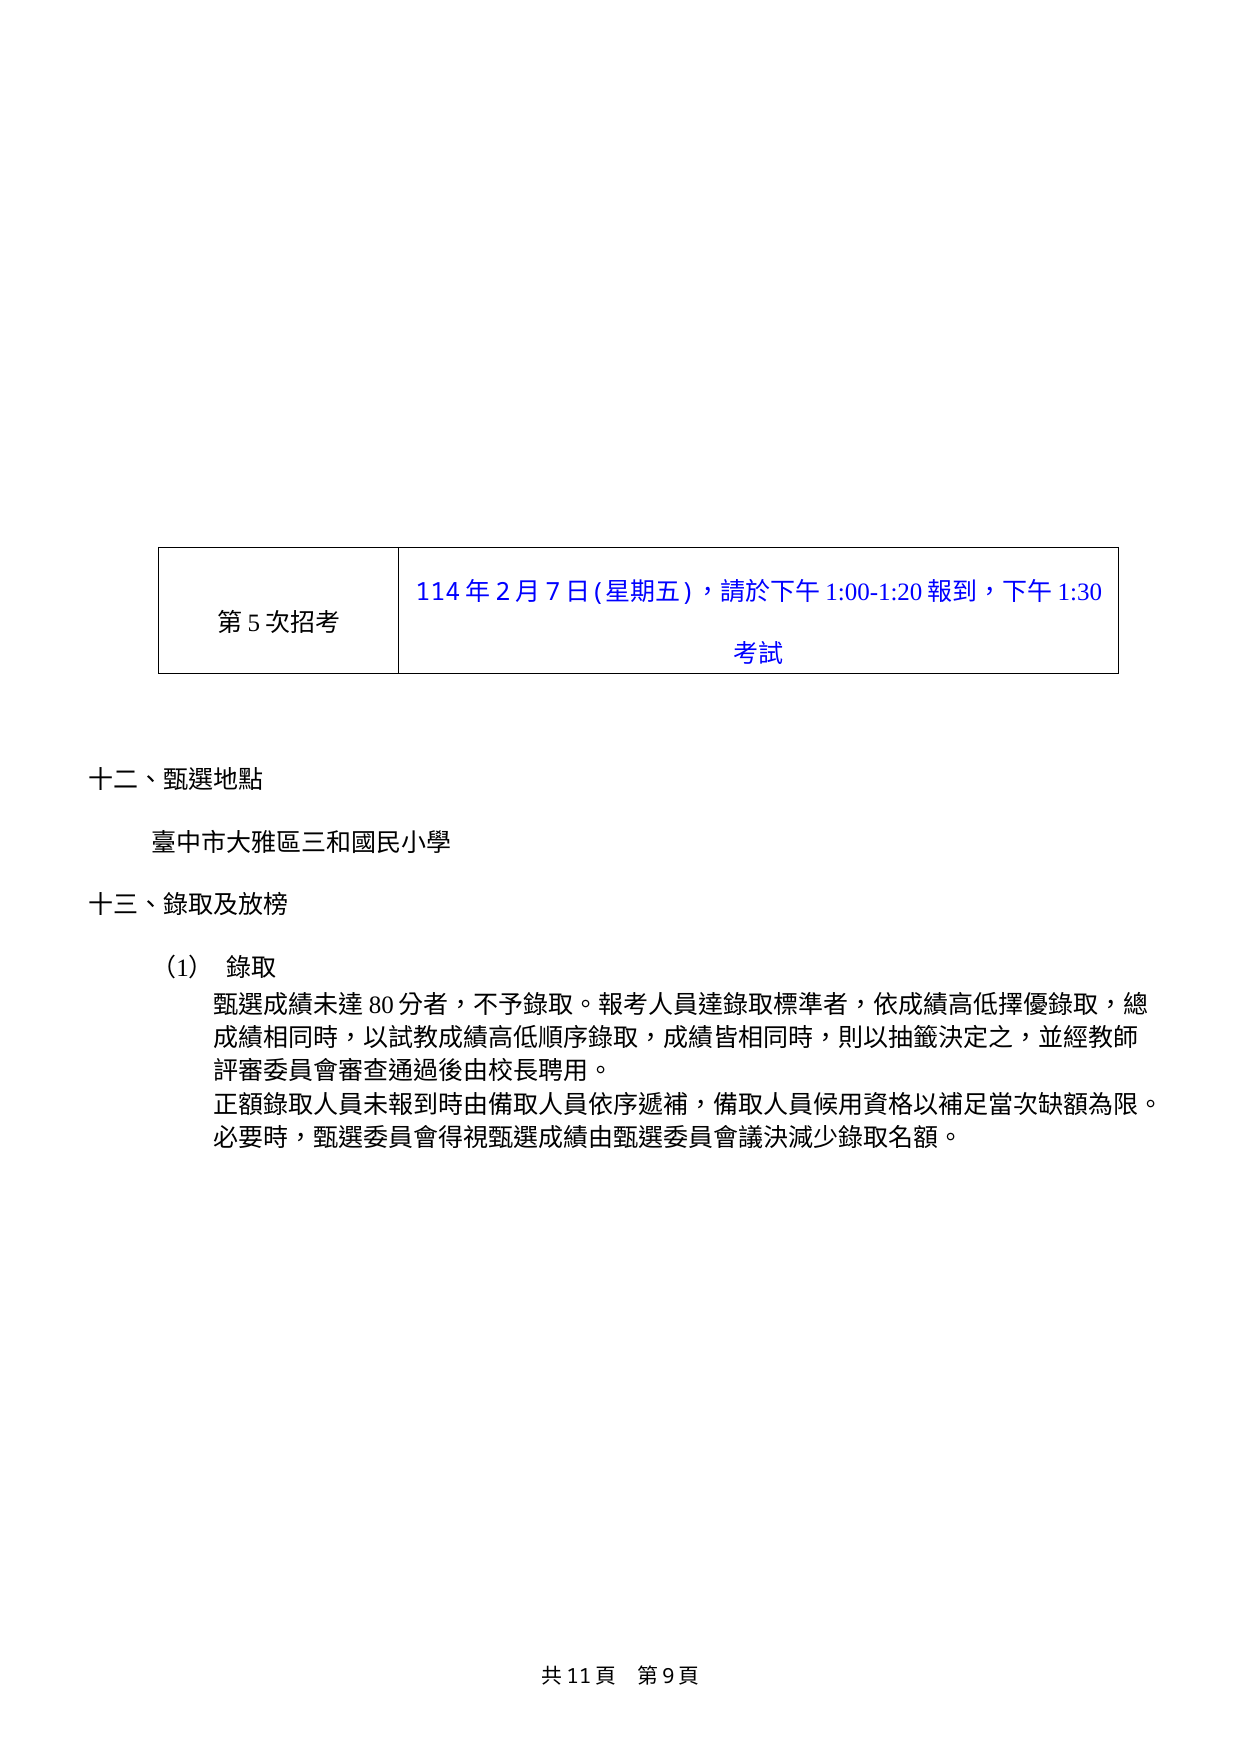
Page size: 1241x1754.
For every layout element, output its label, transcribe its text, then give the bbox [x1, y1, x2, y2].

list 錄取 [151, 924, 1152, 986]
text 十二、甄選地點 [89, 736, 1152, 799]
table_cell 第5次招考 [159, 548, 398, 673]
text 正額錄取人員未報到時由備取人員依序遞補，備取人員候用資格以補足當次缺額為限。必要時，甄選委員會得視甄選成績由甄選委員會議決減少錄取名額。 [214, 1086, 1152, 1153]
text 甄選成績未達80分者，不予錄取。報考人員達錄取標準者，依成績高低擇優錄取，總成績相同時，以試教成績高低順序錄取，成績皆相同時，則以抽籤決定之，並經教師評審委員會審查通過後由校長聘用。 [214, 986, 1152, 1086]
text 臺中市大雅區三和國民小學 [151, 799, 1152, 861]
text 十三、錄取及放榜 [89, 861, 1152, 924]
table_cell 114年2月7日(星期五)，請於下午1:00-1:20報到，下午1:30考試 [399, 548, 1118, 673]
